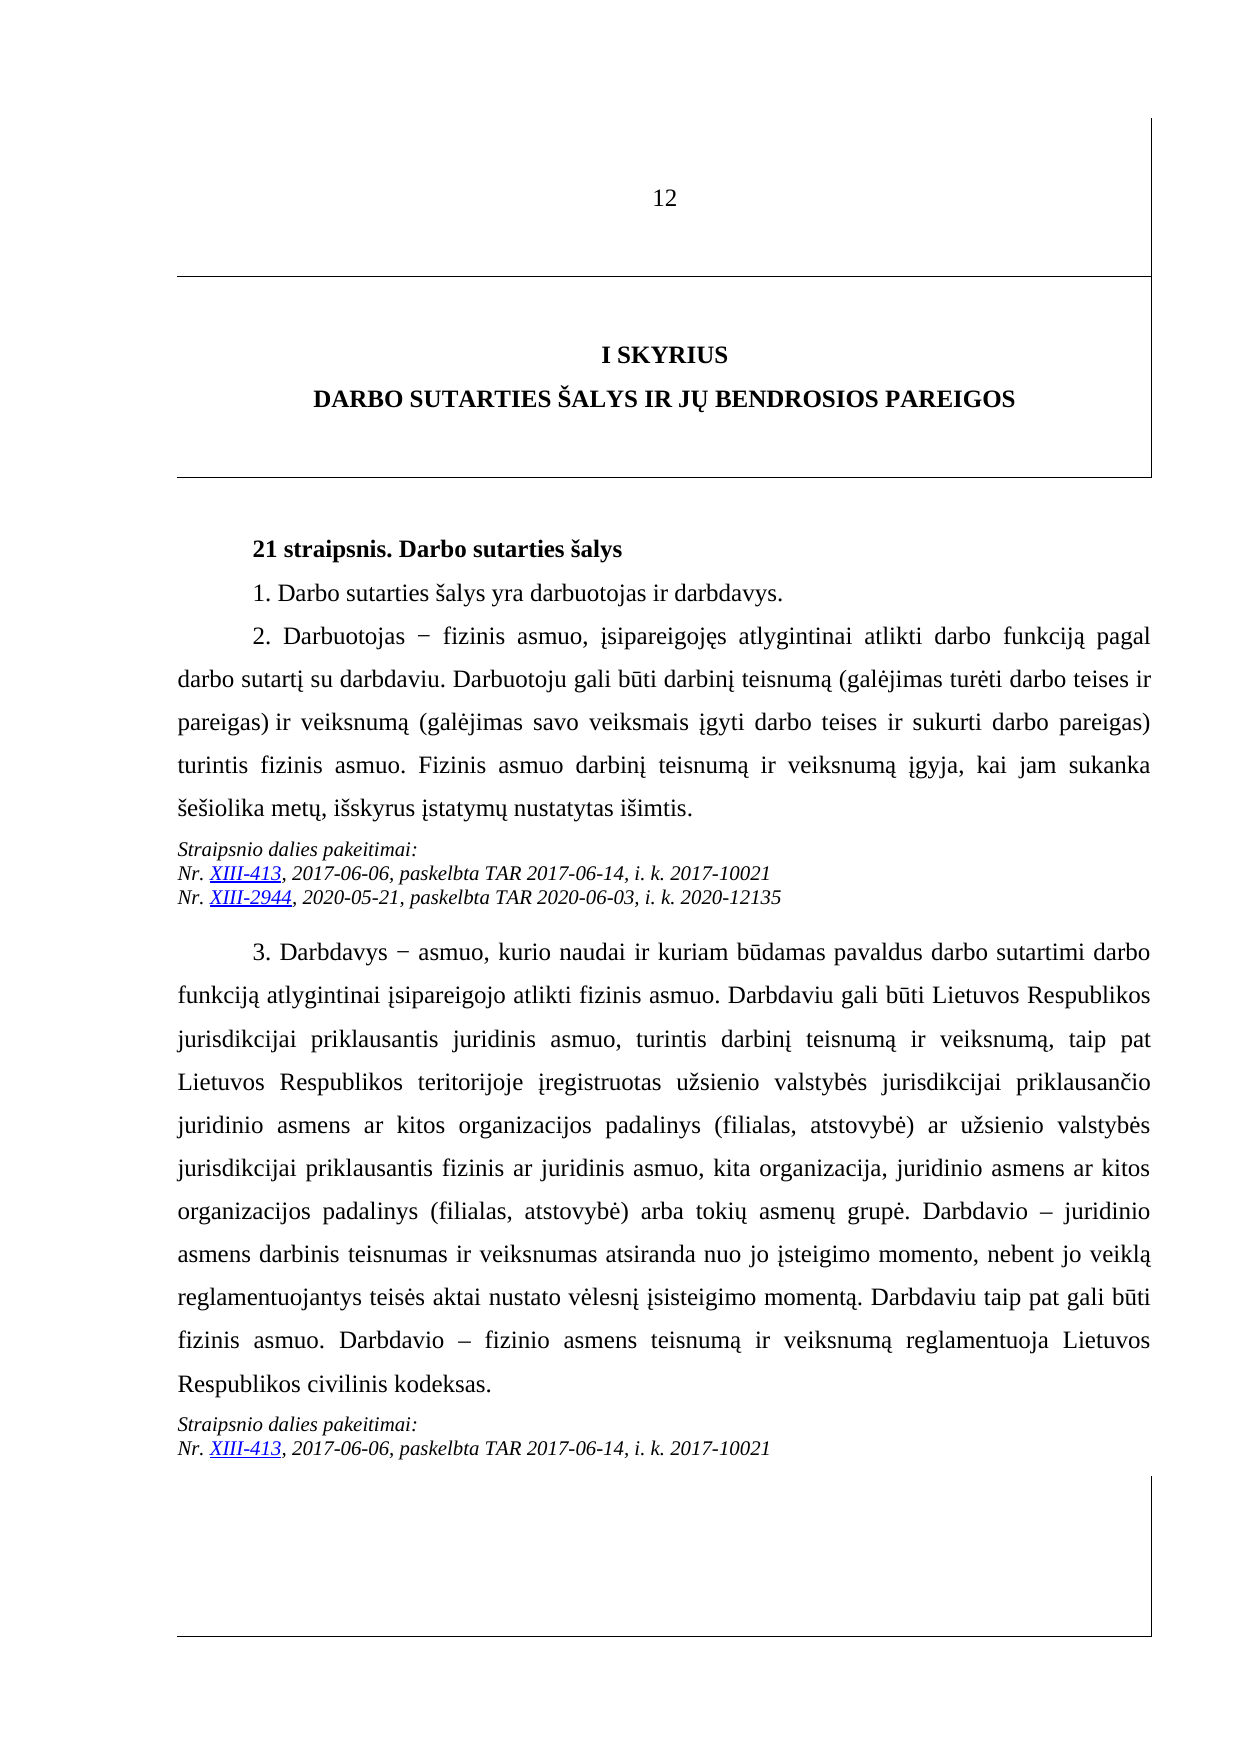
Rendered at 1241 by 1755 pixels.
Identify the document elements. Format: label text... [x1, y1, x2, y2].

text Straipsnio dalies pakeitimai: [177, 1412, 1152, 1436]
text Nr. XIII-2944, 2020-05-21, paskelbta TAR 2020-06-03, i. k. 2020-12135 [177, 884, 1152, 909]
text 3. Darbdavys − asmuo, kurio naudai ir kuriam būdamas pavaldus darbo sutartimi darbo funkciją atlygintinai įsipareigojo atlikti fizinis asmuo. Darbdaviu gali būti Lietuvos Respublikos jurisdikcijai priklausantis juridinis asmuo, turintis darbinį teisnumą ir veiksnumą, taip pat Lietuvos Respublikos teritorijoje įregistruotas užsienio valstybės jurisdikcijai priklausančio juridinio asmens ar kitos organizacijos padalinys (filialas, atstovybė) ar užsienio valstybės jurisdikcijai priklausantis fizinis ar juridinis asmuo, kita organizacija, juridinio asmens ar kitos organizacijos padalinys (filialas, atstovybė) arba tokių asmenų grupė. Darbdavio – juridinio asmens darbinis teisnumas ir veiksnumas atsiranda nuo jo įsteigimo momento, nebent jo veiklą reglamentuojantys teisės aktai nustato vėlesnį įsisteigimo momentą. Darbdaviu taip pat gali būti fizinis asmuo. Darbdavio – fizinio asmens teisnumą ir veiksnumą reglamentuoja Lietuvos Respublikos civilinis kodeksas. [177, 937, 1152, 1397]
subtitle DARBO SUTARTIES ŠALYS IR JŲ BENDROSIOS PAREIGOS [177, 319, 1152, 477]
text Straipsnio dalies pakeitimai: [177, 836, 1152, 861]
text 1. Darbo sutarties šalys yra darbuotojas ir darbdavys. [177, 578, 1152, 606]
subtitle I SKYRIUS [177, 276, 1151, 319]
subtitle 21 straipsnis. Darbo sutarties šalys [177, 534, 1152, 563]
text Nr. XIII-413, 2017-06-06, paskelbta TAR 2017-06-14, i. k. 2017-10021 [177, 1436, 1152, 1460]
text Nr. XIII-413, 2017-06-06, paskelbta TAR 2017-06-14, i. k. 2017-10021 [177, 861, 1152, 884]
text 2. Darbuotojas − fizinis asmuo, įsipareigojęs atlygintinai atlikti darbo funkciją pagal darbo sutartį su darbdaviu. Darbuotoju gali būti darbinį teisnumą (galėjimas turėti darbo teises ir pareigas) ir veiksnumą (galėjimas savo veiksmais įgyti darbo teises ir sukurti darbo pareigas) turintis fizinis asmuo. Fizinis asmuo darbinį teisnumą ir veiksnumą įgyja, kai jam sukanka šešiolika metų, išskyrus įstatymų nustatytas išimtis. [177, 621, 1152, 822]
